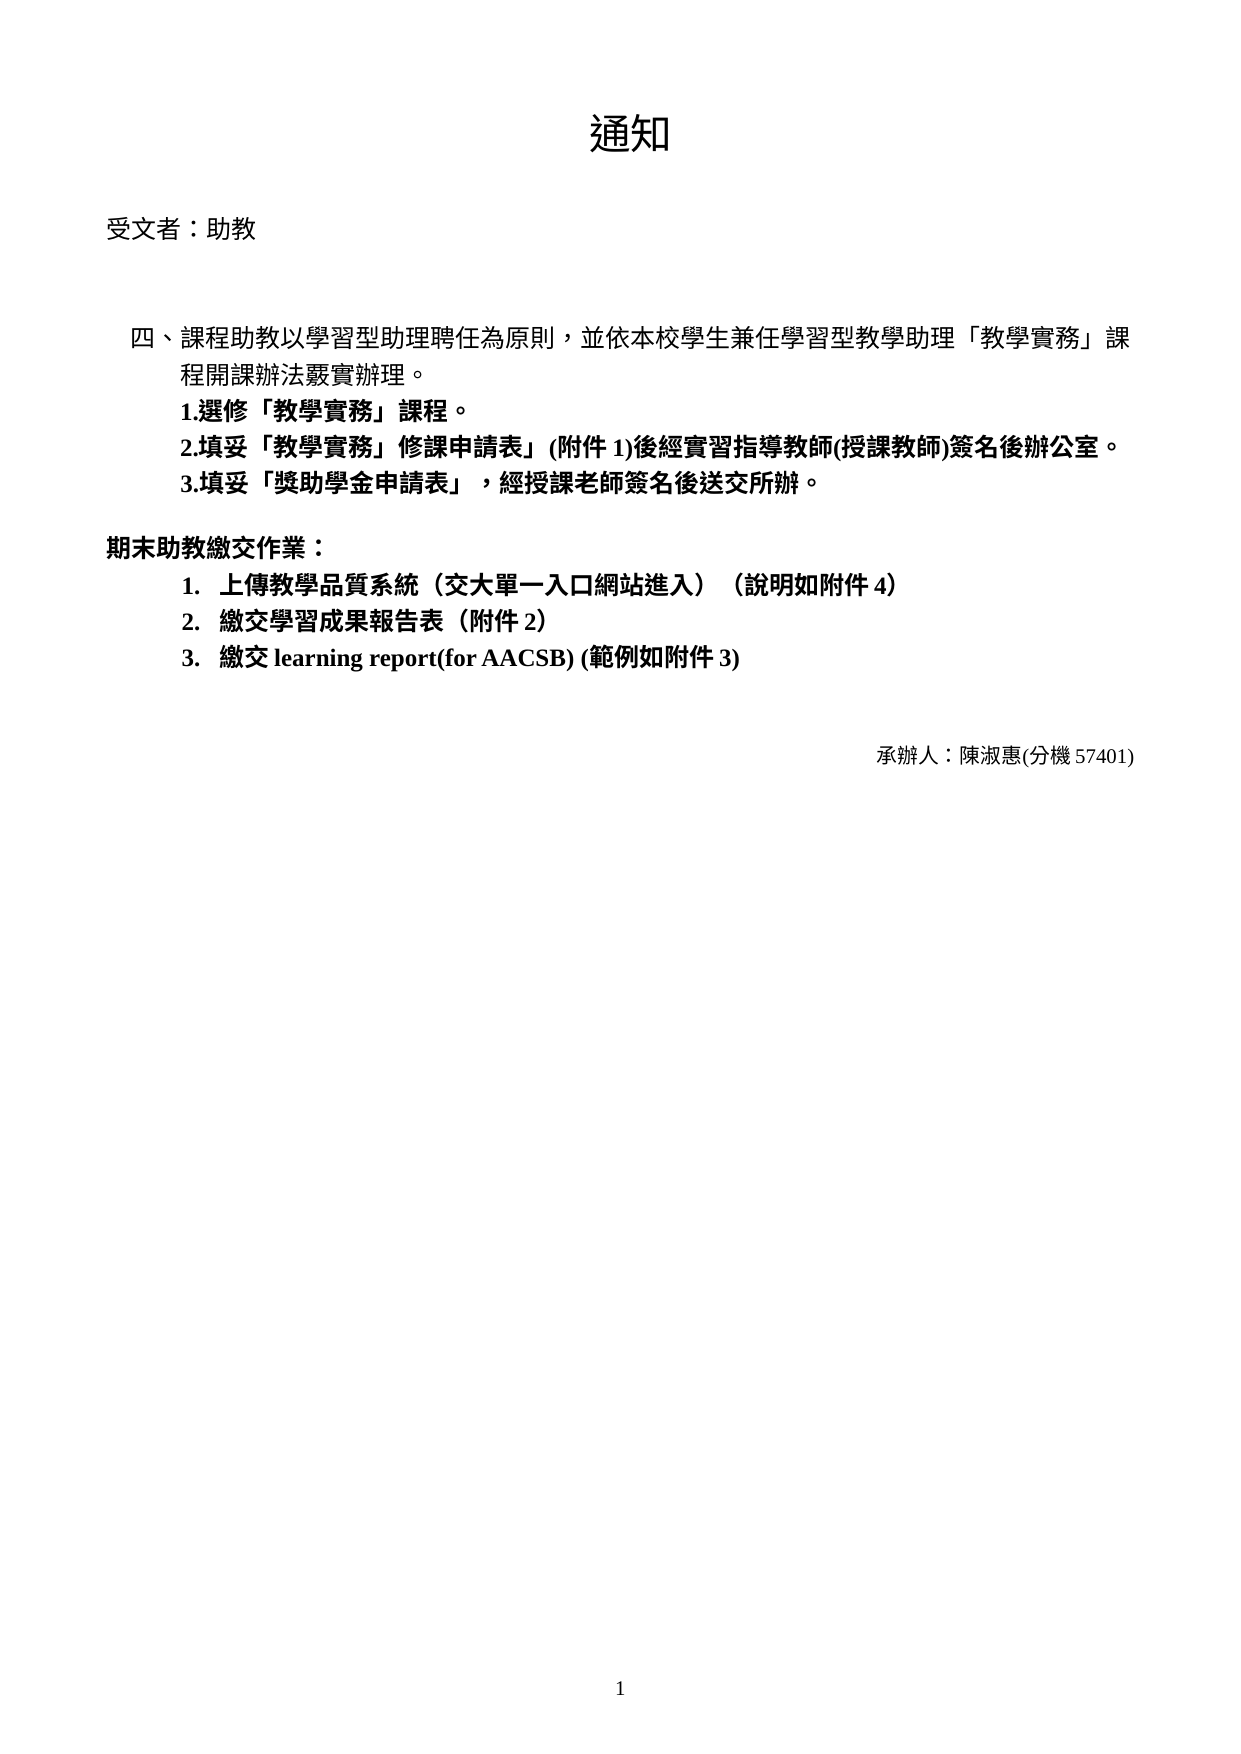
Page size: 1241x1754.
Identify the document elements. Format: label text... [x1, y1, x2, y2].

list 繳交學習成果報告表（附件2） [181, 601, 1134, 638]
text 受文者：助教 [106, 186, 1134, 249]
text 1.選修「教學實務」課程。 [155, 391, 1134, 428]
text 期末助教繳交作業： [106, 529, 1134, 565]
text 四、課程助教以學習型助理聘任為原則，並依本校學生兼任學習型教學助理「教學實務」課程開課辦法覈實辦理。 [130, 319, 1134, 391]
list 繳交learning report(for AACSB) (範例如附件3) [181, 638, 1134, 674]
text 承辦人：陳淑惠(分機57401) [130, 746, 1134, 767]
text 2.填妥「教學實務」修課申請表」(附件1)後經實習指導教師(授課教師)簽名後辦公室。 [155, 428, 1134, 464]
text 通知 [106, 101, 1134, 161]
list 上傳教學品質系統（交大單一入口網站進入）（說明如附件4） [181, 565, 1134, 601]
text 3.填妥「獎助學金申請表」，經授課老師簽名後送交所辦。 [180, 464, 1134, 500]
